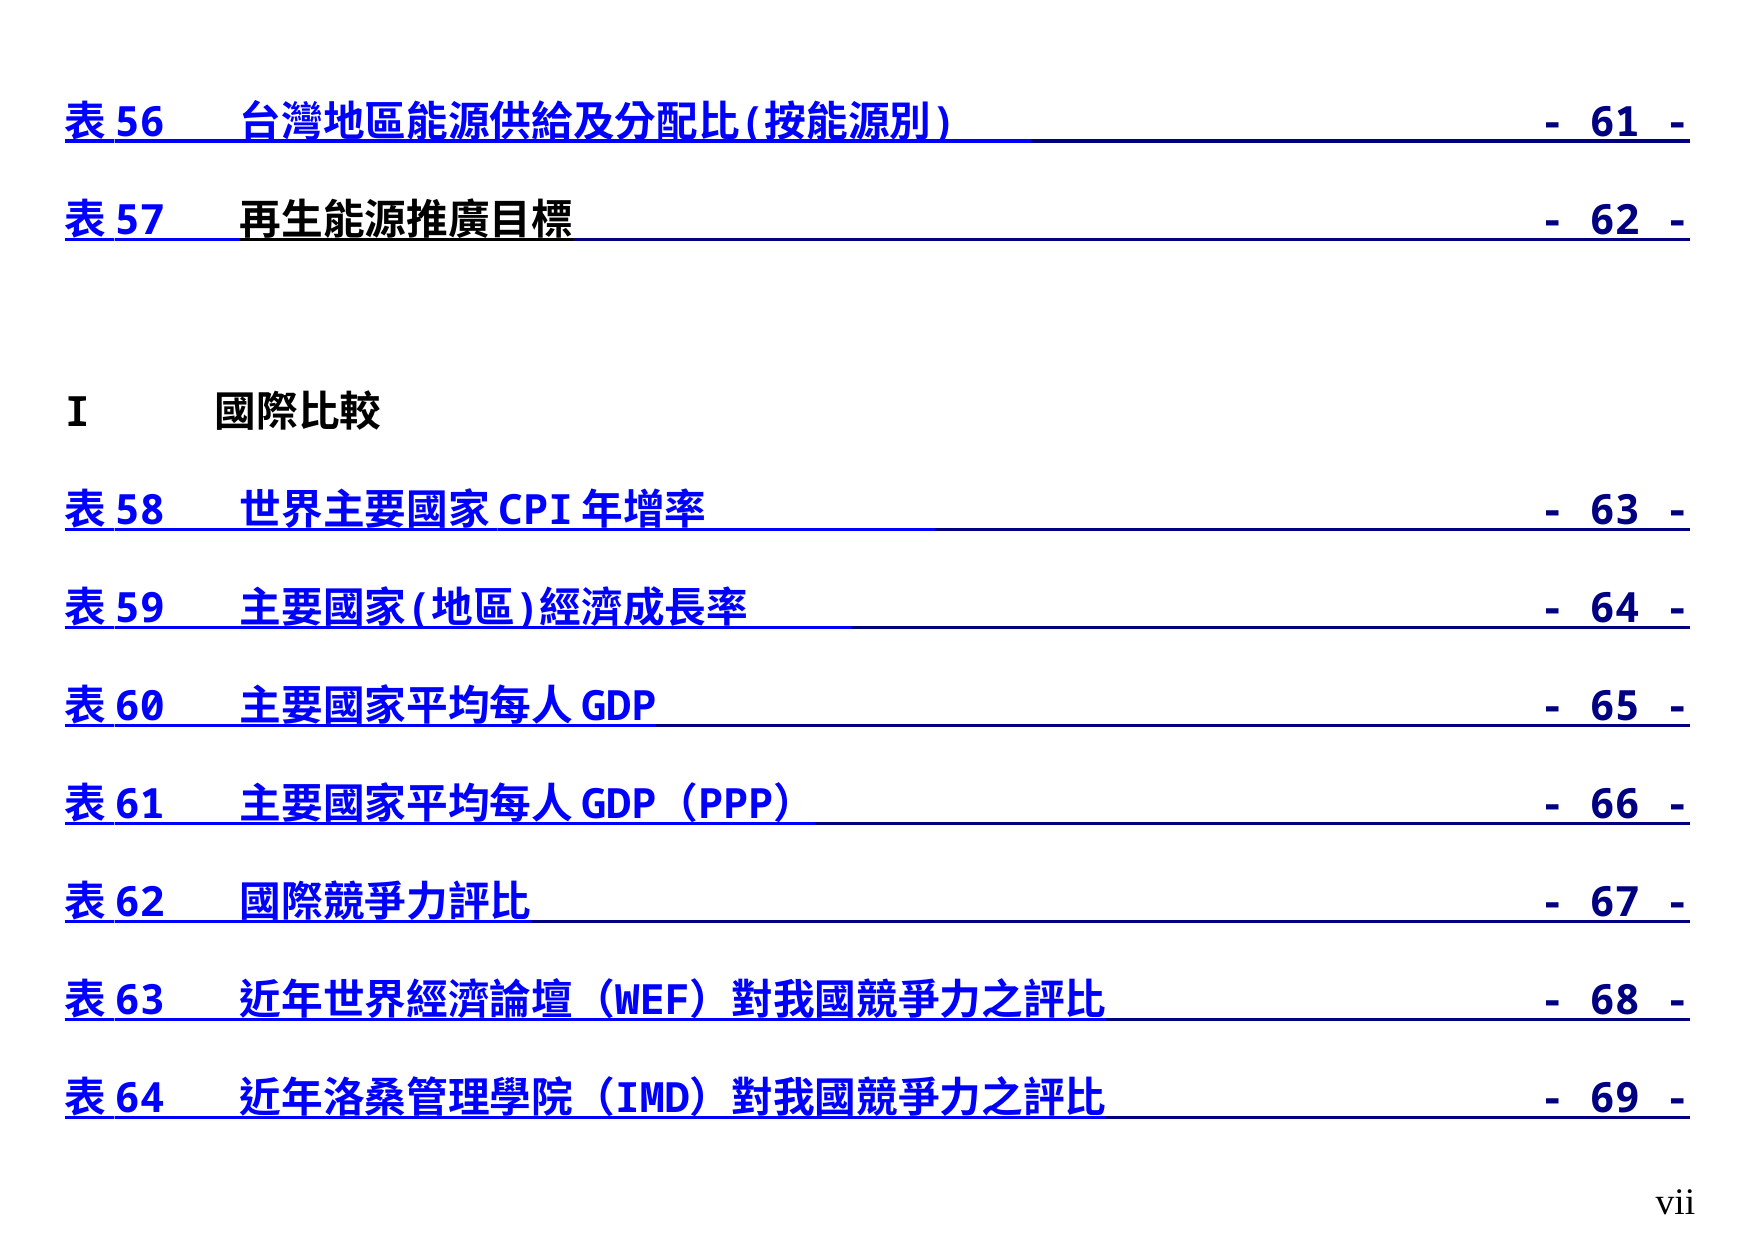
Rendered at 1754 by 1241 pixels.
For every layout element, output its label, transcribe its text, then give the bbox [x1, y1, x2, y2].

text 表59 主要國家(地區)經濟成長率 - 64 - [64, 574, 1689, 626]
text 表62 國際競爭力評比 - 67 - [64, 868, 1689, 920]
text [64, 1019, 1689, 1027]
text [64, 1117, 1689, 1125]
text [64, 921, 1689, 929]
text [64, 529, 1689, 537]
text [64, 627, 1689, 635]
text 表57 再生能源推廣目標 - 62 - [64, 186, 1689, 238]
text 表64 近年洛桑管理學院（IMD）對我國競爭力之評比 - 69 - [64, 1064, 1689, 1116]
text 表58 世界主要國家CPI年增率 - 63 - [64, 476, 1689, 528]
text 表60 主要國家平均每人GDP - 65 - [64, 672, 1689, 724]
text 表63 近年世界經濟論壇（WEF）對我國競爭力之評比 - 68 - [64, 966, 1689, 1018]
text [64, 239, 1689, 246]
text [64, 823, 1689, 831]
text I 國際比較 [64, 378, 1689, 439]
text [64, 725, 1689, 733]
text [64, 140, 1689, 148]
text 表56 台灣地區能源供給及分配比(按能源別) - 61 - [64, 88, 1689, 139]
text 表61 主要國家平均每人GDP（PPP） - 66 - [64, 770, 1689, 822]
